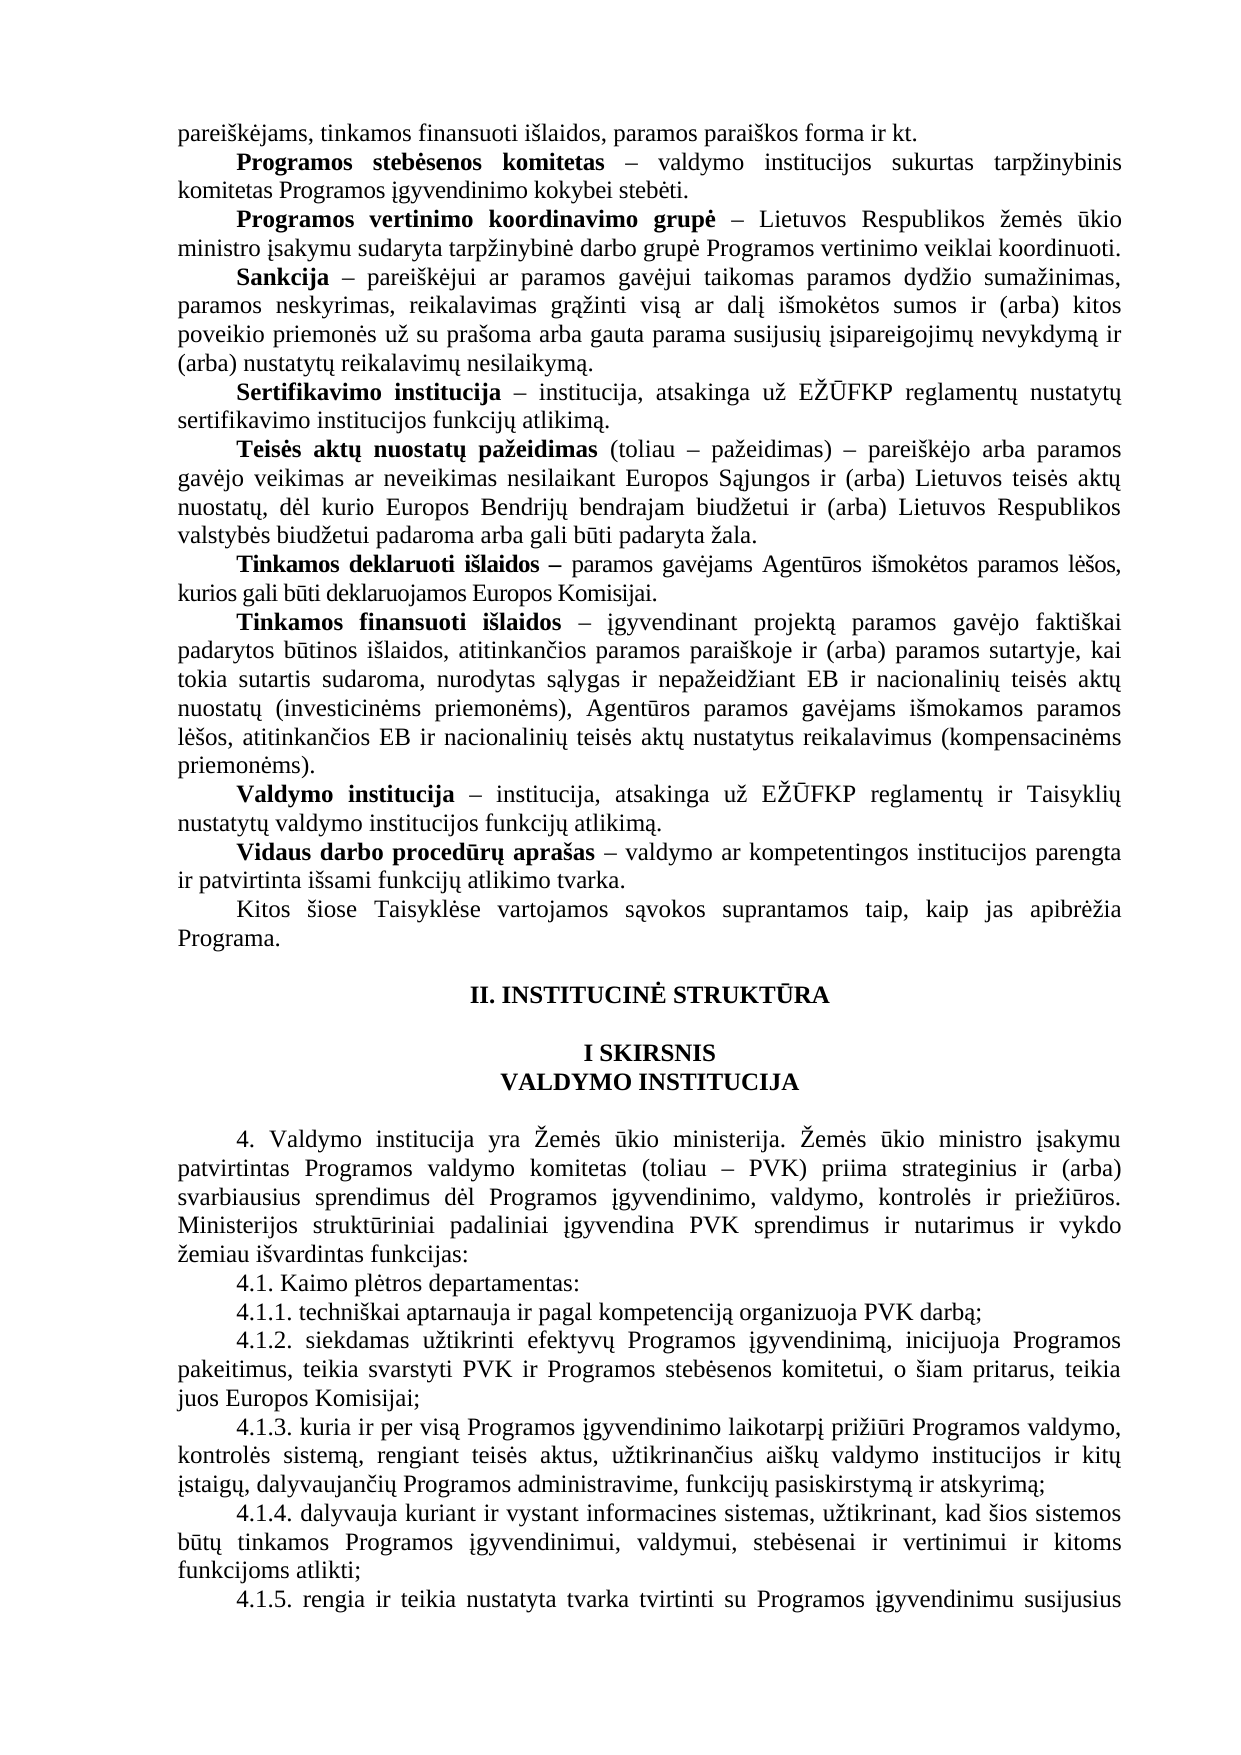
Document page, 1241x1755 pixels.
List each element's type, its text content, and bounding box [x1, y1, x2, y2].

text 4.1.2. siekdamas užtikrinti efektyvų Programos įgyvendinimą, inicijuoja Programos pakeitimus, teikia svarstyti PVK ir Programos stebėsenos komitetui, o šiam pritarus, teikia juos Europos Komisijai; [177, 1326, 1122, 1412]
text 4. Valdymo institucija yra Žemės ūkio ministerija. Žemės ūkio ministro įsakymu patvirtintas Programos valdymo komitetas (toliau – PVK) priima strateginius ir (arba) svarbiausius sprendimus dėl Programos įgyvendinimo, valdymo, kontrolės ir priežiūros. Ministerijos struktūriniai padaliniai įgyvendina PVK sprendimus ir nutarimus ir vykdo žemiau išvardintas funkcijas: [177, 1124, 1122, 1268]
text Sertifikavimo institucija – institucija, atsakinga už EŽŪFKP reglamentų nustatytų sertifikavimo institucijos funkcijų atlikimą. [177, 377, 1122, 434]
text Programos stebėsenos komitetas – valdymo institucijos sukurtas tarpžinybinis komitetas Programos įgyvendinimo kokybei stebėti. [177, 147, 1122, 204]
text Tinkamos deklaruoti išlaidos – paramos gavėjams Agentūros išmokėtos paramos lėšos, kurios gali būti deklaruojamos Europos Komisijai. [177, 549, 1122, 607]
text VALDYMO INSTITUCIJA [177, 1067, 1122, 1096]
text Valdymo institucija – institucija, atsakinga už EŽŪFKP reglamentų ir Taisyklių nustatytų valdymo institucijos funkcijų atlikimą. [177, 779, 1122, 837]
text 4.1.4. dalyvauja kuriant ir vystant informacines sistemas, užtikrinant, kad šios sistemos būtų tinkamos Programos įgyvendinimui, valdymui, stebėsenai ir vertinimui ir kitoms funkcijoms atlikti; [177, 1498, 1122, 1584]
text 4.1. Kaimo plėtros departamentas: [177, 1268, 1122, 1297]
text Sankcija – pareiškėjui ar paramos gavėjui taikomas paramos dydžio sumažinimas, paramos neskyrimas, reikalavimas grąžinti visą ar dalį išmokėtos sumos ir (arba) kitos poveikio priemonės už su prašoma arba gauta parama susijusių įsipareigojimų nevykdymą ir (arba) nustatytų reikalavimų nesilaikymą. [177, 262, 1122, 377]
text I SKIRSNIS [177, 1038, 1122, 1067]
text Kitos šiose Taisyklėse vartojamos sąvokos suprantamos taip, kaip jas apibrėžia Programa. [177, 894, 1122, 952]
text 4.1.3. kuria ir per visą Programos įgyvendinimo laikotarpį prižiūri Programos valdymo, kontrolės sistemą, rengiant teisės aktus, užtikrinančius aiškų valdymo institucijos ir kitų įstaigų, dalyvaujančių Programos administravime, funkcijų pasiskirstymą ir atskyrimą; [177, 1412, 1122, 1498]
text 4.1.1. techniškai aptarnauja ir pagal kompetenciją organizuoja PVK darbą; [177, 1297, 1122, 1326]
text Vidaus darbo procedūrų aprašas – valdymo ar kompetentingos institucijos parengta ir patvirtinta išsami funkcijų atlikimo tvarka. [177, 837, 1122, 894]
text Programos vertinimo koordinavimo grupė – Lietuvos Respublikos žemės ūkio ministro įsakymu sudaryta tarpžinybinė darbo grupė Programos vertinimo veiklai koordinuoti. [177, 204, 1122, 262]
text pareiškėjams, tinkamos finansuoti išlaidos, paramos paraiškos forma ir kt. [177, 118, 1122, 147]
text 4.1.5. rengia ir teikia nustatyta tvarka tvirtinti su Programos įgyvendinimu susijusius [177, 1584, 1122, 1613]
text II. INSTITUCINĖ STRUKTŪRA [177, 981, 1122, 1009]
text Tinkamos finansuoti išlaidos – įgyvendinant projektą paramos gavėjo faktiškai padarytos būtinos išlaidos, atitinkančios paramos paraiškoje ir (arba) paramos sutartyje, kai tokia sutartis sudaroma, nurodytas sąlygas ir nepažeidžiant EB ir nacionalinių teisės aktų nuostatų (investicinėms priemonėms), Agentūros paramos gavėjams išmokamos paramos lėšos, atitinkančios EB ir nacionalinių teisės aktų nustatytus reikalavimus (kompensacinėms priemonėms). [177, 607, 1122, 779]
text Teisės aktų nuostatų pažeidimas (toliau – pažeidimas) – pareiškėjo arba paramos gavėjo veikimas ar neveikimas nesilaikant Europos Sąjungos ir (arba) Lietuvos teisės aktų nuostatų, dėl kurio Europos Bendrijų bendrajam biudžetui ir (arba) Lietuvos Respublikos valstybės biudžetui padaroma arba gali būti padaryta žala. [177, 434, 1122, 549]
